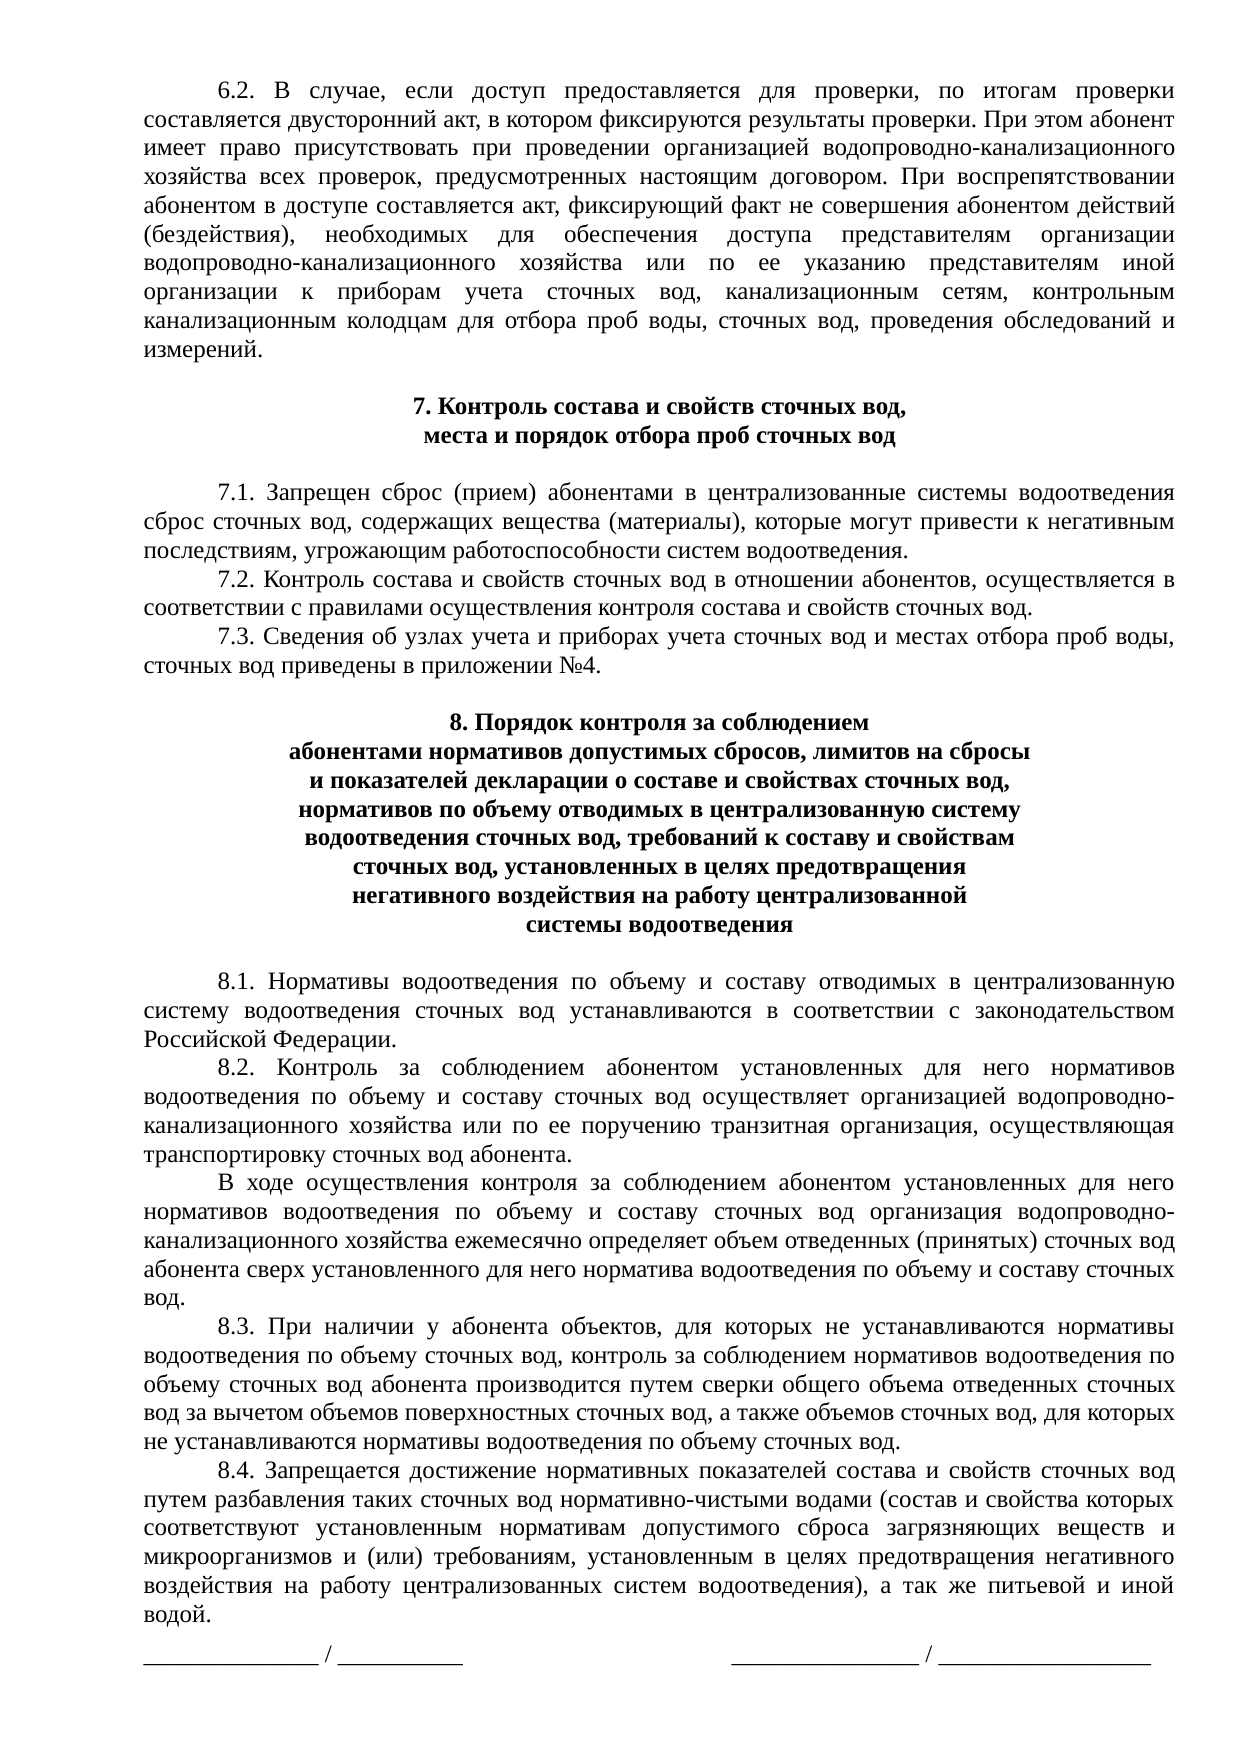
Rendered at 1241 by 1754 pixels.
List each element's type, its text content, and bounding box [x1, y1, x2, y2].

text сточных вод, установленных в целях предотвращения [143, 851, 1176, 880]
text водоотведения сточных вод, требований к составу и свойствам [143, 822, 1176, 851]
text 7.3. Сведения об узлах учета и приборах учета сточных вод и местах отбора проб воды, сточных вод приведены в приложении №4. [143, 621, 1176, 679]
text абонентами нормативов допустимых сбросов, лимитов на сбросы [143, 736, 1176, 765]
text 8.2. Контроль за соблюдением абонентом установленных для него нормативов водоотведения по объему и составу сточных вод осуществляет организацией водопроводно-канализационного хозяйства или по ее поручению транзитная организация, осуществляющая транспортировку сточных вод абонента. [143, 1052, 1176, 1167]
text 8. Порядок контроля за соблюдением [143, 707, 1176, 736]
text нормативов по объему отводимых в централизованную систему [143, 794, 1176, 822]
text В ходе осуществления контроля за соблюдением абонентом установленных для него нормативов водоотведения по объему и составу сточных вод организация водопроводно-канализационного хозяйства ежемесячно определяет объем отведенных (принятых) сточных вод абонента сверх установленного для него норматива водоотведения по объему и составу сточных вод. [143, 1167, 1176, 1311]
text 6.2. В случае, если доступ предоставляется для проверки, по итогам проверки составляется двусторонний акт, в котором фиксируются результаты проверки. При этом абонент имеет право присутствовать при проведении организацией водопроводно-канализационного хозяйства всех проверок, предусмотренных настоящим договором. При воспрепятствовании абонентом в доступе составляется акт, фиксирующий факт не совершения абонентом действий (бездействия), необходимых для обеспечения доступа представителям организации водопроводно-канализационного хозяйства или по ее указанию представителям иной организации к приборам учета сточных вод, канализационным сетям, контрольным канализационным колодцам для отбора проб воды, сточных вод, проведения обследований и измерений. [143, 75, 1176, 362]
text места и порядок отбора проб сточных вод [143, 420, 1176, 449]
text 8.3. При наличии у абонента объектов, для которых не устанавливаются нормативы водоотведения по объему сточных вод, контроль за соблюдением нормативов водоотведения по объему сточных вод абонента производится путем сверки общего объема отведенных сточных вод за вычетом объемов поверхностных сточных вод, а также объемов сточных вод, для которых не устанавливаются нормативы водоотведения по объему сточных вод. [143, 1311, 1176, 1455]
text и показателей декларации о составе и свойствах сточных вод, [143, 765, 1176, 794]
text 8.4. Запрещается достижение нормативных показателей состава и свойств сточных вод путем разбавления таких сточных вод нормативно-чистыми водами (состав и свойства которых соответствуют установленным нормативам допустимого сброса загрязняющих веществ и микроорганизмов и (или) требованиям, установленным в целях предотвращения негативного воздействия на работу централизованных систем водоотведения), а так же питьевой и иной водой. [143, 1455, 1176, 1627]
text негативного воздействия на работу централизованной [143, 880, 1176, 909]
text 8.1. Нормативы водоотведения по объему и составу отводимых в централизованную систему водоотведения сточных вод устанавливаются в соответствии с законодательством Российской Федерации. [143, 966, 1176, 1052]
text системы водоотведения [143, 909, 1176, 937]
text 7. Контроль состава и свойств сточных вод, [143, 391, 1176, 420]
text 7.2. Контроль состава и свойств сточных вод в отношении абонентов, осуществляется в соответствии с правилами осуществления контроля состава и свойств сточных вод. [143, 564, 1176, 621]
text 7.1. Запрещен сброс (прием) абонентами в централизованные системы водоотведения сброс сточных вод, содержащих вещества (материалы), которые могут привести к негативным последствиям, угрожающим работоспособности систем водоотведения. [143, 477, 1176, 564]
